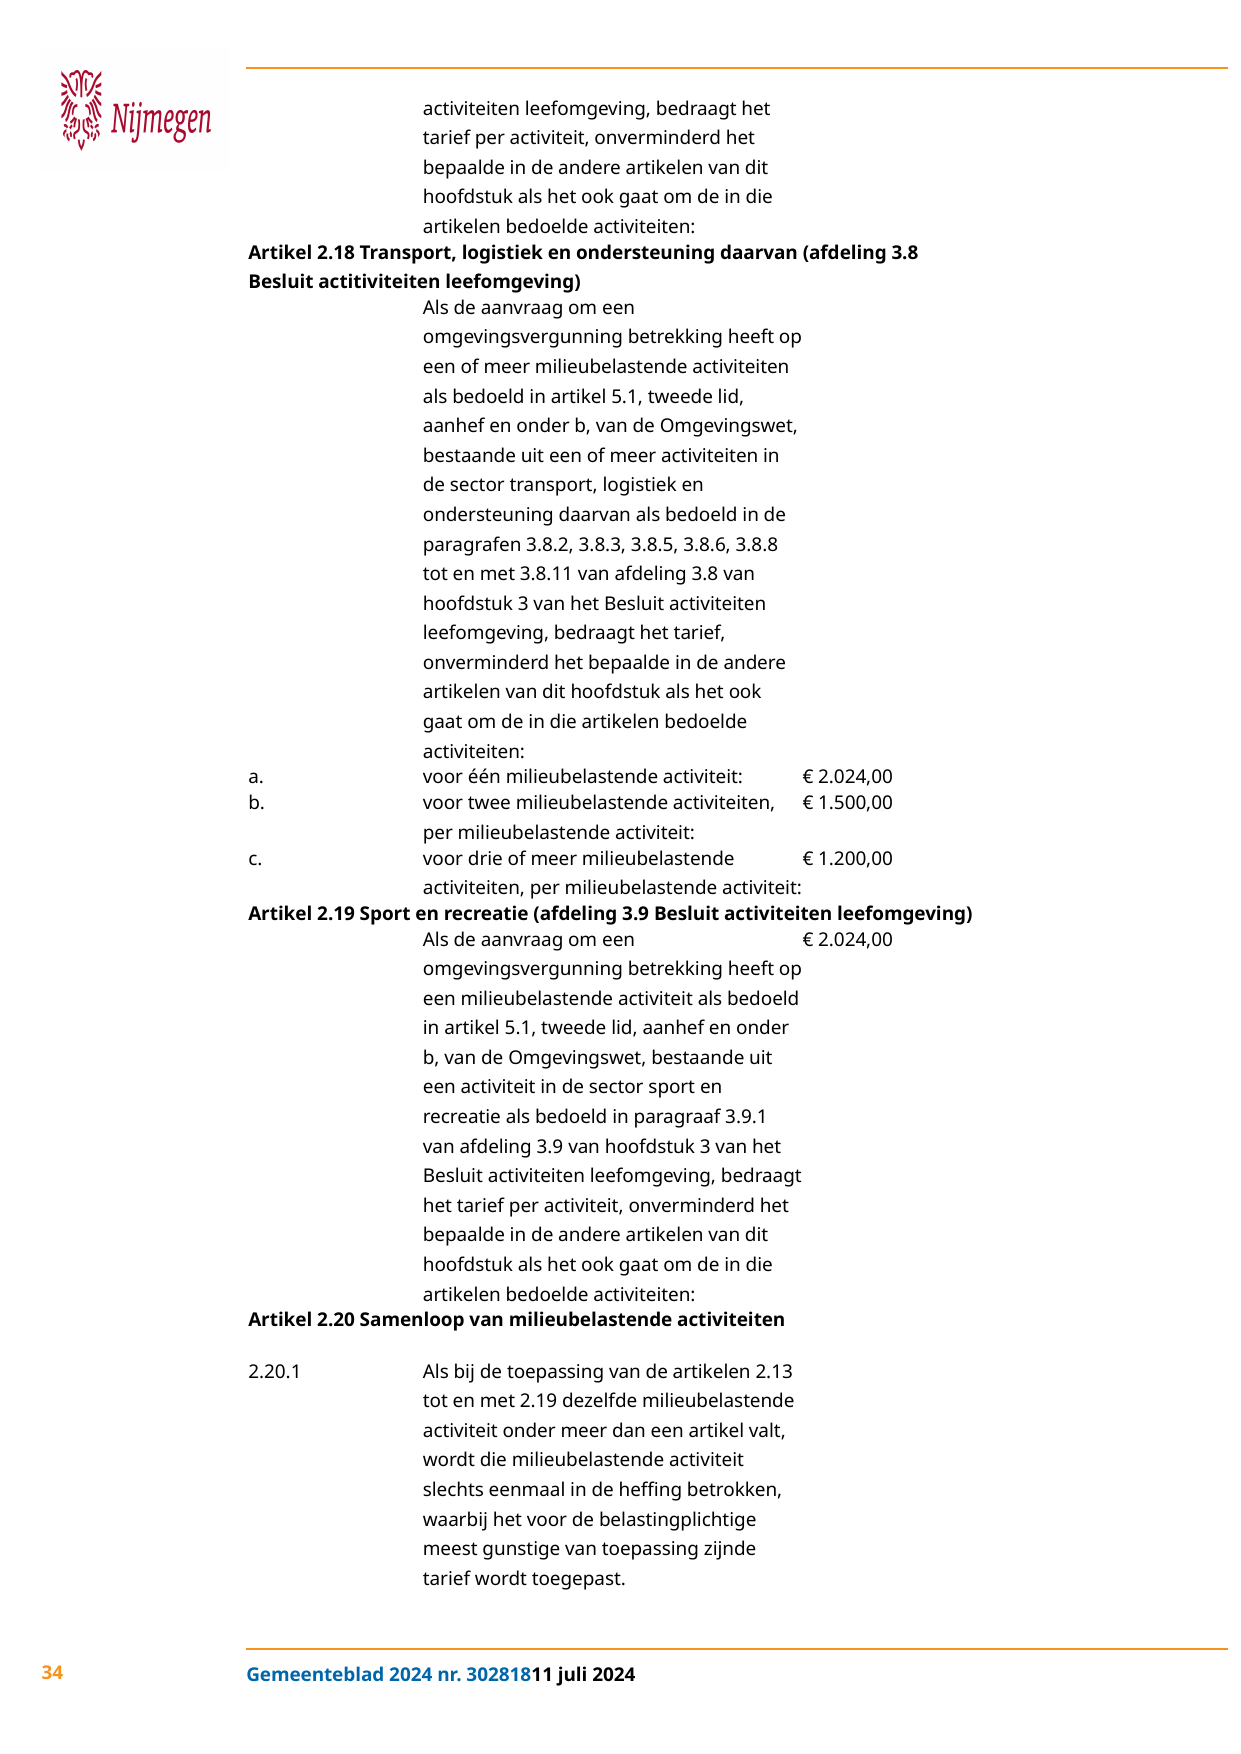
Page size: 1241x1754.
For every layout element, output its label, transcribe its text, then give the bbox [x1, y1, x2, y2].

table_cell c. [248, 845, 423, 900]
table_cell Als de aanvraag om een omgevingsvergunning betrekking heeft op een milieubelastende activiteit als bedoeld in artikel 5.1, tweede lid, aanhef en onder b, van de Omgevingswet, bestaande uit een activiteit in de sector sport en recreatie als bedoeld in paragraaf 3.9.1 van afdeling 3.9 van hoofdstuk 3 van het Besluit activiteiten leefomgeving, bedraagt het tarief per activiteit, onverminderd het bepaalde in de andere artikelen van dit hoofdstuk als het ook gaat om de in die artikelen bedoelde activiteiten: [423, 926, 802, 1306]
table_cell Als de aanvraag om een omgevingsvergunning betrekking heeft op een of meer milieubelastende activiteiten als bedoeld in artikel 5.1, tweede lid, aanhef en onder b, van de Omgevingswet, bestaande uit een of meer activiteiten in de sector transport, logistiek en ondersteuning daarvan als bedoeld in de paragrafen 3.8.2, 3.8.3, 3.8.5, 3.8.6, 3.8.8 tot en met 3.8.11 van afdeling 3.8 van hoofdstuk 3 van het Besluit activiteiten leefomgeving, bedraagt het tarief, onverminderd het bepaalde in de andere artikelen van dit hoofdstuk als het ook gaat om de in die artikelen bedoelde activiteiten: [423, 294, 802, 764]
table_cell [248, 926, 423, 1306]
table_cell voor één milieubelastende activiteit: [423, 764, 802, 789]
table_cell [248, 294, 423, 764]
table_cell [802, 294, 977, 764]
table_cell [248, 1332, 423, 1358]
table_cell [423, 1332, 802, 1358]
table_cell Artikel 2.18 Transport, logistiek en ondersteuning daarvan (afdeling 3.8 Besluit actitiviteiten leefomgeving) [248, 239, 977, 294]
table_cell [802, 95, 977, 239]
table_cell [802, 1332, 977, 1358]
table_cell b. [248, 789, 423, 845]
table_cell € 1.200,00 [802, 845, 977, 900]
table_cell [977, 294, 1152, 764]
table_cell 2.20.1 [248, 1358, 423, 1591]
table_cell [977, 926, 1152, 1306]
picture [41, 47, 231, 172]
table_cell € 2.024,00 [802, 764, 977, 789]
table_cell [977, 1358, 1152, 1591]
table_cell [977, 1332, 1152, 1358]
table_cell a. [248, 764, 423, 789]
table_cell voor twee milieubelastende activiteiten, per milieubelastende activiteit: [423, 789, 802, 845]
table_cell [977, 789, 1152, 845]
table_cell Artikel 2.20 Samenloop van milieubelastende activiteiten [248, 1306, 977, 1332]
table_cell activiteiten leefomgeving, bedraagt het tarief per activiteit, onverminderd het bepaalde in de andere artikelen van dit hoofdstuk als het ook gaat om de in die artikelen bedoelde activiteiten: [423, 95, 802, 239]
table_cell € 2.024,00 [802, 926, 977, 1306]
table_cell [977, 95, 1152, 239]
table_cell Als bij de toepassing van de artikelen 2.13 tot en met 2.19 dezelfde milieubelastende activiteit onder meer dan een artikel valt, wordt die milieubelastende activiteit slechts eenmaal in de heffing betrokken, waarbij het voor de belastingplichtige meest gunstige van toepassing zijnde tarief wordt toegepast. [423, 1358, 802, 1591]
table_cell € 1.500,00 [802, 789, 977, 845]
table_cell [977, 764, 1152, 789]
table_cell [248, 95, 423, 239]
table_cell [977, 845, 1152, 900]
table_cell Artikel 2.19 Sport en recreatie (afdeling 3.9 Besluit activiteiten leefomgeving) [248, 900, 977, 926]
table_cell voor drie of meer milieubelastende activiteiten, per milieubelastende activiteit: [423, 845, 802, 900]
table_cell [802, 1358, 977, 1591]
